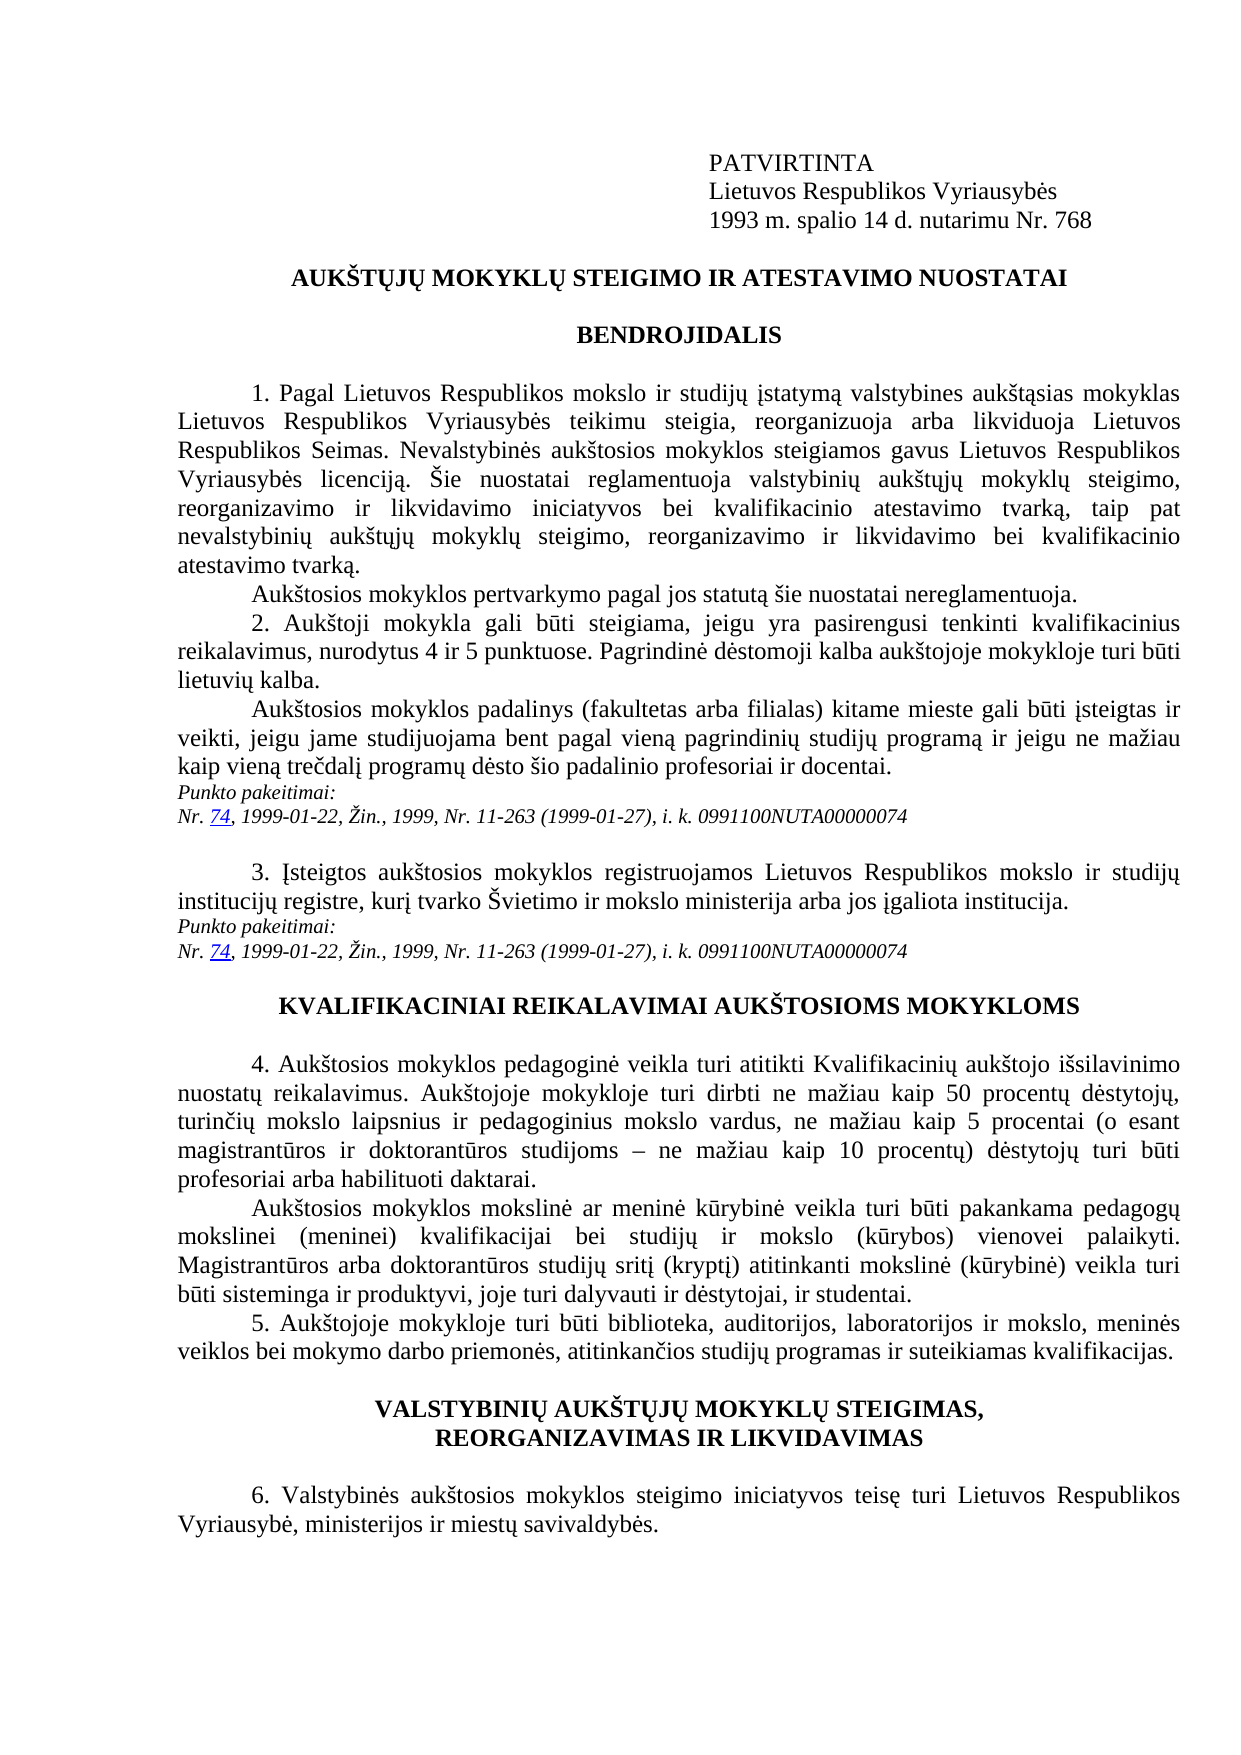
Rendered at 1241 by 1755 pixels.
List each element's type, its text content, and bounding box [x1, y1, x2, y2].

text 6. Valstybinės aukštosios mokyklos steigimo iniciatyvos teisę turi Lietuvos Respublikos Vyriausybė, ministerijos ir miestų savivaldybės. [177, 1480, 1181, 1538]
text Bendrojidalis [177, 320, 1181, 349]
text Punkto pakeitimai: [177, 914, 1181, 938]
text 5. Aukštojoje mokykloje turi būti biblioteka, auditorijos, laboratorijos ir mokslo, meninės veiklos bei mokymo darbo priemonės, atitinkančios studijų programas ir suteikiamas kvalifikacijas. [177, 1308, 1181, 1365]
text Kvalifikaciniai reikalavimai aukštosioms mokykloms [177, 991, 1181, 1020]
text 1. Pagal Lietuvos Respublikos mokslo ir studijų įstatymą valstybines aukštąsias mokyklas Lietuvos Respublikos Vyriausybės teikimu steigia, reorganizuoja arba likviduoja Lietuvos Respublikos Seimas. Nevalstybinės aukštosios mokyklos steigiamos gavus Lietuvos Respublikos Vyriausybės licenciją. Šie nuostatai reglamentuoja valstybinių aukštųjų mokyklų steigimo, reorganizavimo ir likvidavimo iniciatyvos bei kvalifikacinio atestavimo tvarką, taip pat nevalstybinių aukštųjų mokyklų steigimo, reorganizavimo ir likvidavimo bei kvalifikacinio atestavimo tvarką. [177, 378, 1181, 579]
text reorganizavimas ir likvidavimas [177, 1423, 1181, 1451]
text Aukštosios mokyklos padalinys (fakultetas arba filialas) kitame mieste gali būti įsteigtas ir veikti, jeigu jame studijuojama bent pagal vieną pagrindinių studijų programą ir jeigu ne mažiau kaip vieną trečdalį programų dėsto šio padalinio profesoriai ir docentai. [177, 694, 1181, 780]
text 3. Įsteigtos aukštosios mokyklos registruojamos Lietuvos Respublikos mokslo ir studijų institucijų registre, kurį tvarko Švietimo ir mokslo ministerija arba jos įgaliota institucija. [177, 857, 1181, 914]
text Lietuvos Respublikos Vyriausybės [177, 176, 1181, 205]
text 2. Aukštoji mokykla gali būti steigiama, jeigu yra pasirengusi tenkinti kvalifikacinius reikalavimus, nurodytus 4 ir 5 punktuose. Pagrindinė dėstomoji kalba aukštojoje mokykloje turi būti lietuvių kalba. [177, 608, 1181, 694]
text 4. Aukštosios mokyklos pedagoginė veikla turi atitikti Kvalifikacinių aukštojo išsilavinimo nuostatų reikalavimus. Aukštojoje mokykloje turi dirbti ne mažiau kaip 50 procentų dėstytojų, turinčių mokslo laipsnius ir pedagoginius mokslo vardus, ne mažiau kaip 5 procentai (o esant magistrantūros ir doktorantūros studijoms – ne mažiau kaip 10 procentų) dėstytojų turi būti profesoriai arba habilituoti daktarai. [177, 1049, 1181, 1193]
text Valstybinių aukštųjų mokyklų steigimas, [177, 1394, 1181, 1423]
text Aukštosios mokyklos pertvarkymo pagal jos statutą šie nuostatai nereglamentuoja. [177, 579, 1181, 608]
text Aukštųjų mokyklų steigimo ir atestavimo nuostatai [177, 263, 1181, 291]
text Nr. 74, 1999-01-22, Žin., 1999, Nr. 11-263 (1999-01-27), i. k. 0991100NUTA00000074 [177, 938, 1181, 963]
text Aukštosios mokyklos mokslinė ar meninė kūrybinė veikla turi būti pakankama pedagogų mokslinei (meninei) kvalifikacijai bei studijų ir mokslo (kūrybos) vienovei palaikyti. Magistrantūros arba doktorantūros studijų sritį (kryptį) atitinkanti mokslinė (kūrybinė) veikla turi būti sisteminga ir produktyvi, joje turi dalyvauti ir dėstytojai, ir studentai. [177, 1193, 1181, 1308]
text 1993 m. spalio 14 d. nutarimu Nr. 768 [177, 205, 1181, 234]
text Punkto pakeitimai: [177, 780, 1181, 804]
text Nr. 74, 1999-01-22, Žin., 1999, Nr. 11-263 (1999-01-27), i. k. 0991100NUTA00000074 [177, 804, 1181, 828]
text PATVIRTINTA [709, 148, 1181, 176]
